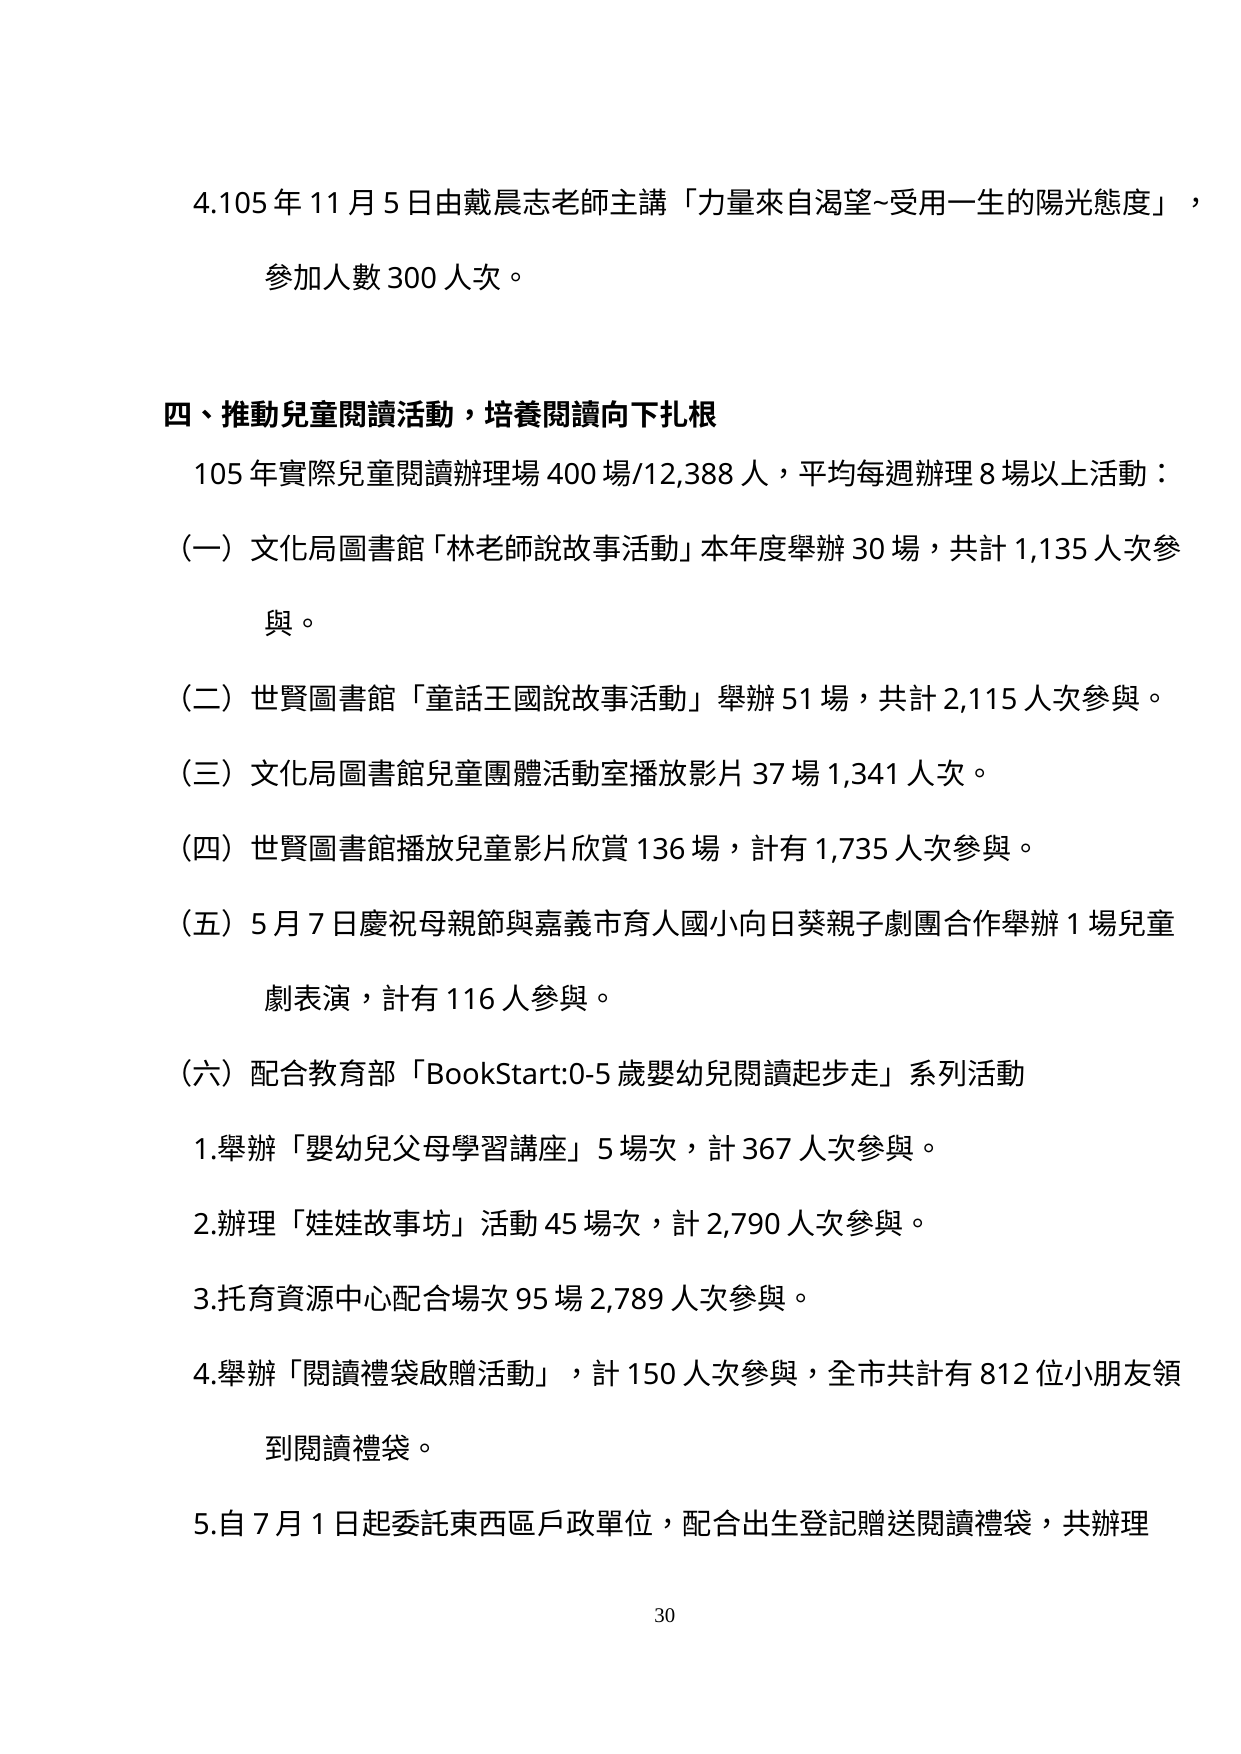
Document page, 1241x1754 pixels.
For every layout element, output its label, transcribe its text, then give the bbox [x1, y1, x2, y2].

text 2.辦理「娃娃故事坊」活動45場次，計2,790人次參與。 [148, 1184, 1181, 1259]
text 4.舉辦「閱讀禮袋啟贈活動」，計150人次參與，全市共計有812位小朋友領到閱讀禮袋。 [148, 1334, 1181, 1484]
text （五）5月7日慶祝母親節與嘉義市育人國小向日葵親子劇團合作舉辦1場兒童劇表演，計有116人參與。 [148, 884, 1181, 1034]
text 4.105年11月5日由戴晨志老師主講「力量來自渴望~受用一生的陽光態度」，參加人數300人次。 [148, 163, 1181, 313]
text （四）世賢圖書館播放兒童影片欣賞136場，計有1,735人次參與。 [148, 809, 1181, 884]
text （二）世賢圖書館「童話王國說故事活動」舉辦51場，共計2,115人次參與。 [148, 659, 1181, 734]
text （一）文化局圖書館「林老師說故事活動」本年度舉辦30場，共計1,135人次參與。 [148, 509, 1181, 659]
text （三）文化局圖書館兒童團體活動室播放影片37場1,341人次。 [148, 734, 1181, 809]
text 105年實際兒童閱讀辦理場400場/12,388人，平均每週辦理8場以上活動： [148, 434, 1181, 509]
text （六）配合教育部「BookStart:0-5歲嬰幼兒閱讀起步走」系列活動 [148, 1034, 1181, 1109]
text 5.自7月1日起委託東西區戶政單位，配合出生登記贈送閱讀禮袋，共辦理 [148, 1484, 1181, 1559]
text 3.托育資源中心配合場次95場2,789人次參與。 [148, 1259, 1181, 1334]
text 四、推動兒童閱讀活動，培養閱讀向下扎根 [148, 388, 1181, 434]
text 1.舉辦「嬰幼兒父母學習講座」5場次，計367人次參與。 [148, 1109, 1181, 1184]
